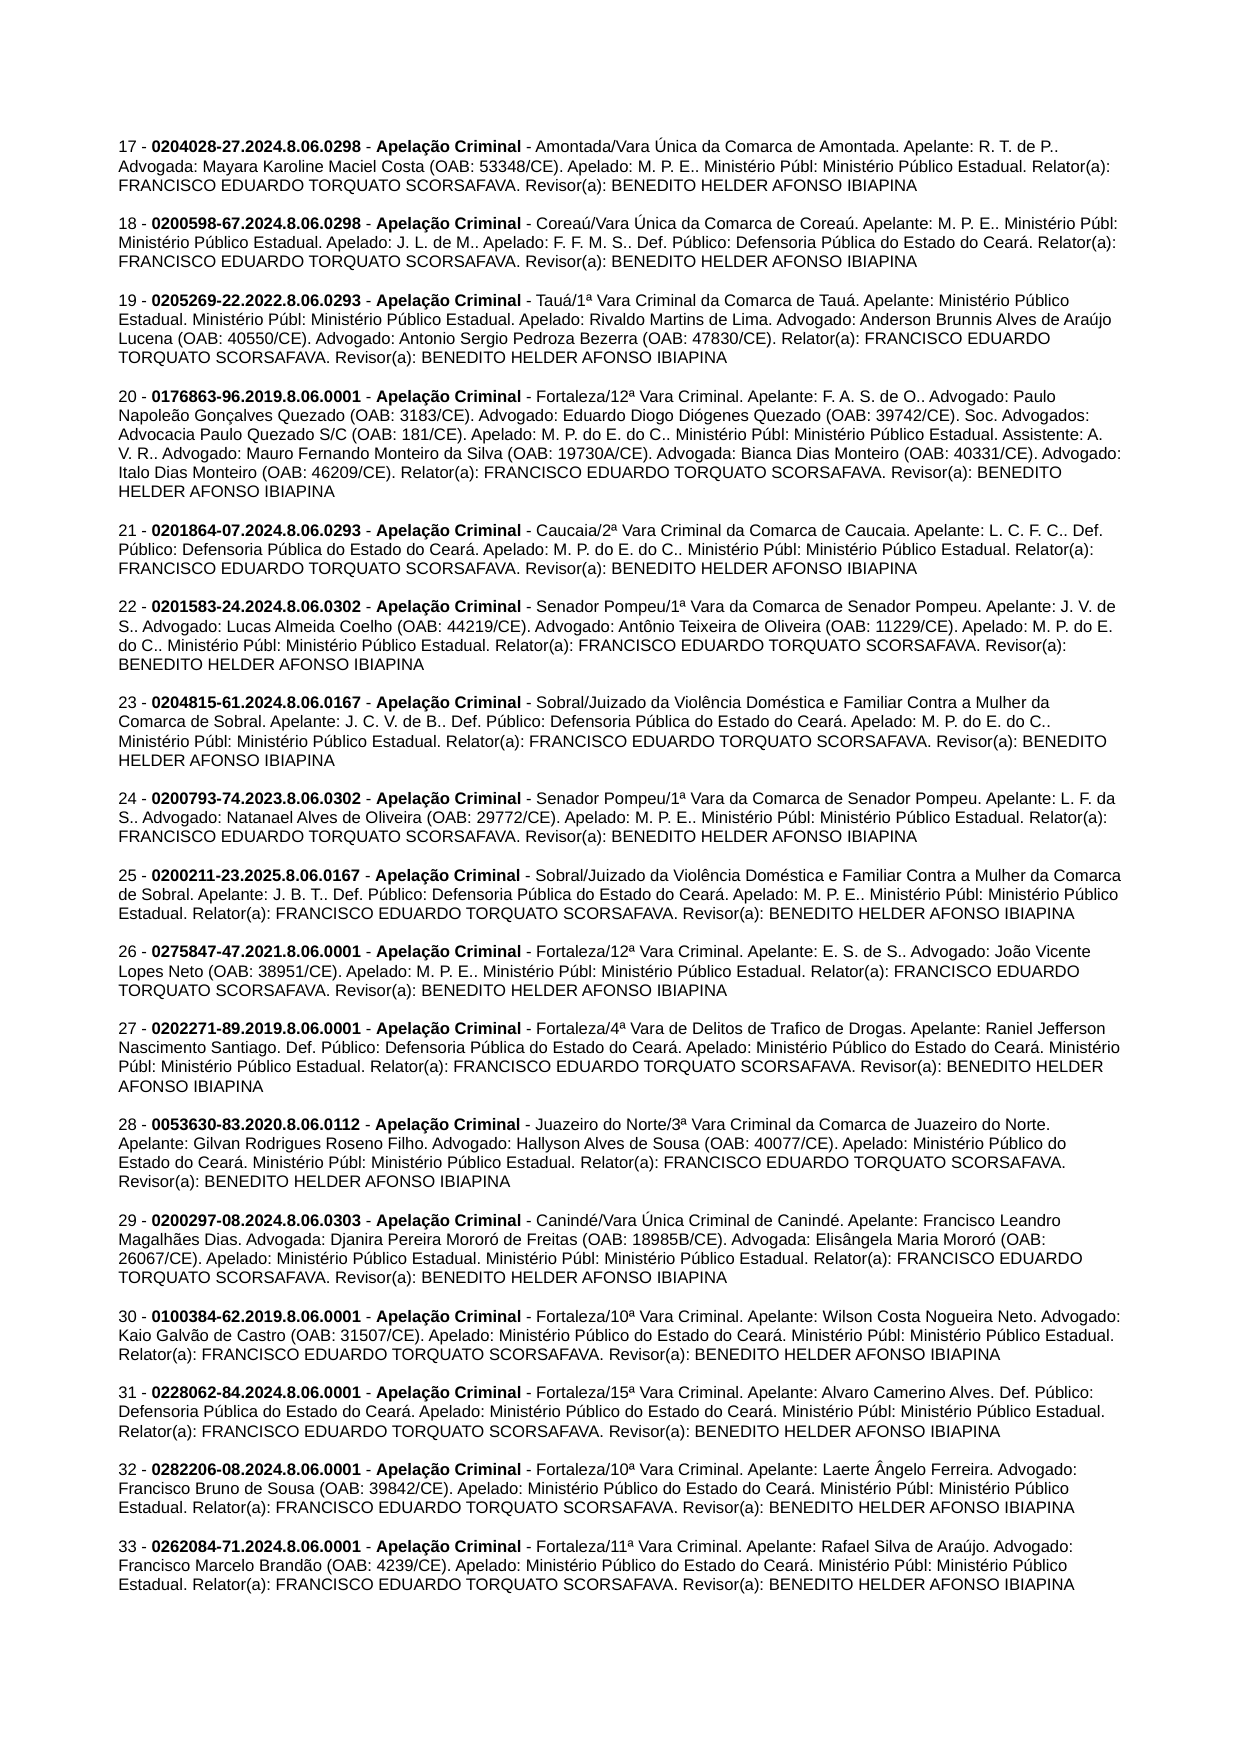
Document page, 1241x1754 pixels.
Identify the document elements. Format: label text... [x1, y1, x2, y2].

text 23 - 0204815-61.2024.8.06.0167 - Apelação Criminal - Sobral/Juizado da Violência Doméstica e Familiar Contra a Mulher da Comarca de Sobral. Apelante: J. C. V. de B.. Def. Público: Defensoria Pública do Estado do Ceará. Apelado: M. P. do E. do C.. Ministério Públ: Ministério Público Estadual. Relator(a): FRANCISCO EDUARDO TORQUATO SCORSAFAVA. Revisor(a): BENEDITO HELDER AFONSO IBIAPINA [118, 693, 1122, 770]
text 20 - 0176863-96.2019.8.06.0001 - Apelação Criminal - Fortaleza/12ª Vara Criminal. Apelante: F. A. S. de O.. Advogado: Paulo Napoleão Gonçalves Quezado (OAB: 3183/CE). Advogado: Eduardo Diogo Diógenes Quezado (OAB: 39742/CE). Soc. Advogados: Advocacia Paulo Quezado S/C (OAB: 181/CE). Apelado: M. P. do E. do C.. Ministério Públ: Ministério Público Estadual. Assistente: A. V. R.. Advogado: Mauro Fernando Monteiro da Silva (OAB: 19730A/CE). Advogada: Bianca Dias Monteiro (OAB: 40331/CE). Advogado: Italo Dias Monteiro (OAB: 46209/CE). Relator(a): FRANCISCO EDUARDO TORQUATO SCORSAFAVA. Revisor(a): BENEDITO HELDER AFONSO IBIAPINA [118, 386, 1122, 501]
text 28 - 0053630-83.2020.8.06.0112 - Apelação Criminal - Juazeiro do Norte/3ª Vara Criminal da Comarca de Juazeiro do Norte. Apelante: Gilvan Rodrigues Roseno Filho. Advogado: Hallyson Alves de Sousa (OAB: 40077/CE). Apelado: Ministério Público do Estado do Ceará. Ministério Públ: Ministério Público Estadual. Relator(a): FRANCISCO EDUARDO TORQUATO SCORSAFAVA. Revisor(a): BENEDITO HELDER AFONSO IBIAPINA [118, 1115, 1122, 1191]
text 19 - 0205269-22.2022.8.06.0293 - Apelação Criminal - Tauá/1ª Vara Criminal da Comarca de Tauá. Apelante: Ministério Público Estadual. Ministério Públ: Ministério Público Estadual. Apelado: Rivaldo Martins de Lima. Advogado: Anderson Brunnis Alves de Araújo Lucena (OAB: 40550/CE). Advogado: Antonio Sergio Pedroza Bezerra (OAB: 47830/CE). Relator(a): FRANCISCO EDUARDO TORQUATO SCORSAFAVA. Revisor(a): BENEDITO HELDER AFONSO IBIAPINA [118, 291, 1122, 367]
text 33 - 0262084-71.2024.8.06.0001 - Apelação Criminal - Fortaleza/11ª Vara Criminal. Apelante: Rafael Silva de Araújo. Advogado: Francisco Marcelo Brandão (OAB: 4239/CE). Apelado: Ministério Público do Estado do Ceará. Ministério Públ: Ministério Público Estadual. Relator(a): FRANCISCO EDUARDO TORQUATO SCORSAFAVA. Revisor(a): BENEDITO HELDER AFONSO IBIAPINA [118, 1536, 1122, 1594]
text 26 - 0275847-47.2021.8.06.0001 - Apelação Criminal - Fortaleza/12ª Vara Criminal. Apelante: E. S. de S.. Advogado: João Vicente Lopes Neto (OAB: 38951/CE). Apelado: M. P. E.. Ministério Públ: Ministério Público Estadual. Relator(a): FRANCISCO EDUARDO TORQUATO SCORSAFAVA. Revisor(a): BENEDITO HELDER AFONSO IBIAPINA [118, 942, 1122, 1000]
text 25 - 0200211-23.2025.8.06.0167 - Apelação Criminal - Sobral/Juizado da Violência Doméstica e Familiar Contra a Mulher da Comarca de Sobral. Apelante: J. B. T.. Def. Público: Defensoria Pública do Estado do Ceará. Apelado: M. P. E.. Ministério Públ: Ministério Público Estadual. Relator(a): FRANCISCO EDUARDO TORQUATO SCORSAFAVA. Revisor(a): BENEDITO HELDER AFONSO IBIAPINA [118, 866, 1122, 923]
text 32 - 0282206-08.2024.8.06.0001 - Apelação Criminal - Fortaleza/10ª Vara Criminal. Apelante: Laerte Ângelo Ferreira. Advogado: Francisco Bruno de Sousa (OAB: 39842/CE). Apelado: Ministério Público do Estado do Ceará. Ministério Públ: Ministério Público Estadual. Relator(a): FRANCISCO EDUARDO TORQUATO SCORSAFAVA. Revisor(a): BENEDITO HELDER AFONSO IBIAPINA [118, 1460, 1122, 1517]
text 29 - 0200297-08.2024.8.06.0303 - Apelação Criminal - Canindé/Vara Única Criminal de Canindé. Apelante: Francisco Leandro Magalhães Dias. Advogada: Djanira Pereira Mororó de Freitas (OAB: 18985B/CE). Advogada: Elisângela Maria Mororó (OAB: 26067/CE). Apelado: Ministério Público Estadual. Ministério Públ: Ministério Público Estadual. Relator(a): FRANCISCO EDUARDO TORQUATO SCORSAFAVA. Revisor(a): BENEDITO HELDER AFONSO IBIAPINA [118, 1211, 1122, 1287]
text 31 - 0228062-84.2024.8.06.0001 - Apelação Criminal - Fortaleza/15ª Vara Criminal. Apelante: Alvaro Camerino Alves. Def. Público: Defensoria Pública do Estado do Ceará. Apelado: Ministério Público do Estado do Ceará. Ministério Públ: Ministério Público Estadual. Relator(a): FRANCISCO EDUARDO TORQUATO SCORSAFAVA. Revisor(a): BENEDITO HELDER AFONSO IBIAPINA [118, 1383, 1122, 1441]
text 17 - 0204028-27.2024.8.06.0298 - Apelação Criminal - Amontada/Vara Única da Comarca de Amontada. Apelante: R. T. de P.. Advogada: Mayara Karoline Maciel Costa (OAB: 53348/CE). Apelado: M. P. E.. Ministério Públ: Ministério Público Estadual. Relator(a): FRANCISCO EDUARDO TORQUATO SCORSAFAVA. Revisor(a): BENEDITO HELDER AFONSO IBIAPINA [118, 137, 1122, 195]
text 18 - 0200598-67.2024.8.06.0298 - Apelação Criminal - Coreaú/Vara Única da Comarca de Coreaú. Apelante: M. P. E.. Ministério Públ: Ministério Público Estadual. Apelado: J. L. de M.. Apelado: F. F. M. S.. Def. Público: Defensoria Pública do Estado do Ceará. Relator(a): FRANCISCO EDUARDO TORQUATO SCORSAFAVA. Revisor(a): BENEDITO HELDER AFONSO IBIAPINA [118, 214, 1122, 271]
text 30 - 0100384-62.2019.8.06.0001 - Apelação Criminal - Fortaleza/10ª Vara Criminal. Apelante: Wilson Costa Nogueira Neto. Advogado: Kaio Galvão de Castro (OAB: 31507/CE). Apelado: Ministério Público do Estado do Ceará. Ministério Públ: Ministério Público Estadual. Relator(a): FRANCISCO EDUARDO TORQUATO SCORSAFAVA. Revisor(a): BENEDITO HELDER AFONSO IBIAPINA [118, 1306, 1122, 1364]
text 22 - 0201583-24.2024.8.06.0302 - Apelação Criminal - Senador Pompeu/1ª Vara da Comarca de Senador Pompeu. Apelante: J. V. de S.. Advogado: Lucas Almeida Coelho (OAB: 44219/CE). Advogado: Antônio Teixeira de Oliveira (OAB: 11229/CE). Apelado: M. P. do E. do C.. Ministério Públ: Ministério Público Estadual. Relator(a): FRANCISCO EDUARDO TORQUATO SCORSAFAVA. Revisor(a): BENEDITO HELDER AFONSO IBIAPINA [118, 597, 1122, 674]
text 21 - 0201864-07.2024.8.06.0293 - Apelação Criminal - Caucaia/2ª Vara Criminal da Comarca de Caucaia. Apelante: L. C. F. C.. Def. Público: Defensoria Pública do Estado do Ceará. Apelado: M. P. do E. do C.. Ministério Públ: Ministério Público Estadual. Relator(a): FRANCISCO EDUARDO TORQUATO SCORSAFAVA. Revisor(a): BENEDITO HELDER AFONSO IBIAPINA [118, 521, 1122, 578]
text 27 - 0202271-89.2019.8.06.0001 - Apelação Criminal - Fortaleza/4ª Vara de Delitos de Trafico de Drogas. Apelante: Raniel Jefferson Nascimento Santiago. Def. Público: Defensoria Pública do Estado do Ceará. Apelado: Ministério Público do Estado do Ceará. Ministério Públ: Ministério Público Estadual. Relator(a): FRANCISCO EDUARDO TORQUATO SCORSAFAVA. Revisor(a): BENEDITO HELDER AFONSO IBIAPINA [118, 1019, 1122, 1096]
text 24 - 0200793-74.2023.8.06.0302 - Apelação Criminal - Senador Pompeu/1ª Vara da Comarca de Senador Pompeu. Apelante: L. F. da S.. Advogado: Natanael Alves de Oliveira (OAB: 29772/CE). Apelado: M. P. E.. Ministério Públ: Ministério Público Estadual. Relator(a): FRANCISCO EDUARDO TORQUATO SCORSAFAVA. Revisor(a): BENEDITO HELDER AFONSO IBIAPINA [118, 789, 1122, 846]
